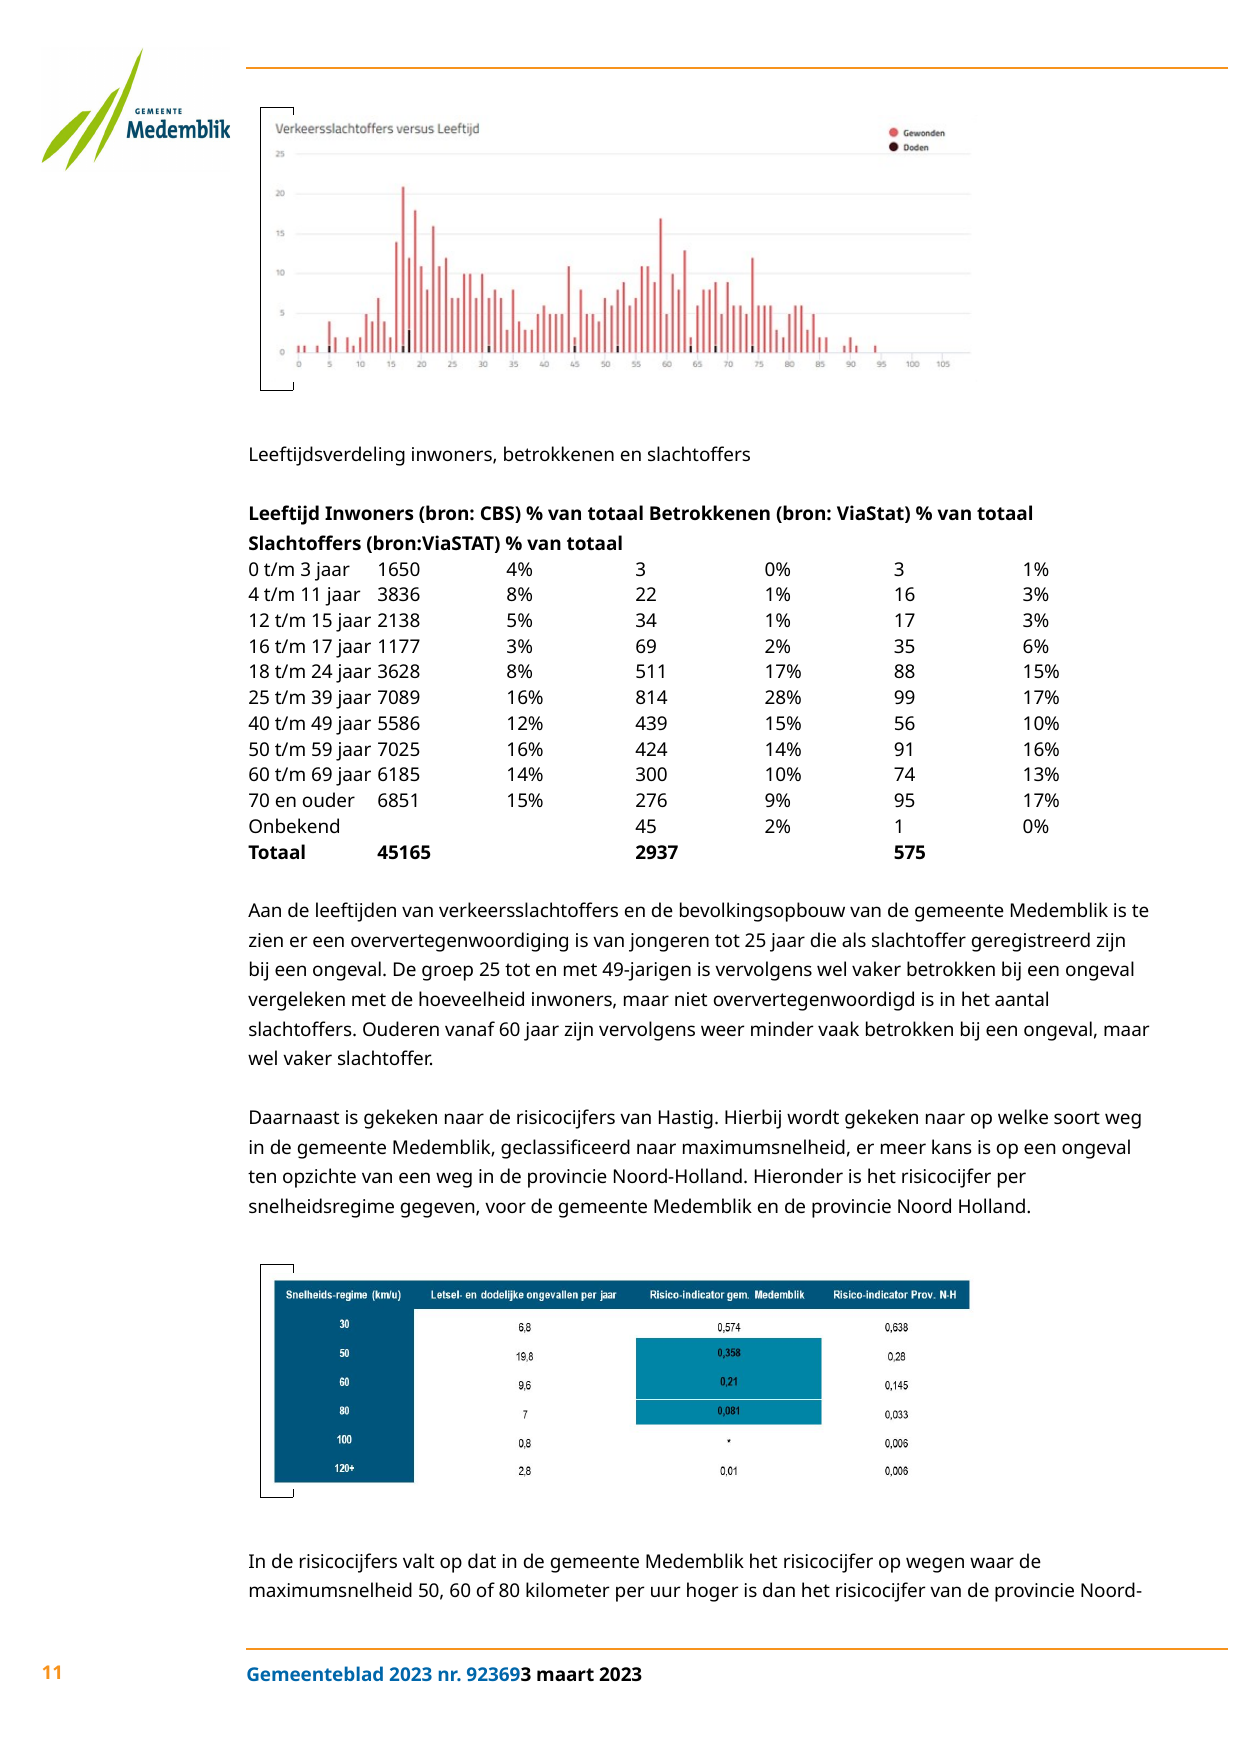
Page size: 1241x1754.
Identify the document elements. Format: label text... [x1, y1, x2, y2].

table_cell 2% [764, 633, 893, 659]
table_cell 95 [894, 788, 1022, 813]
table_cell 45165 [377, 839, 506, 864]
table_cell 88 [894, 659, 1022, 684]
table_cell 17% [1023, 685, 1152, 710]
table_cell 300 [635, 762, 764, 787]
table_cell 70 en ouder [248, 788, 377, 813]
table_cell 25 t/m 39 jaar [248, 685, 377, 710]
table_cell 35 [894, 633, 1022, 659]
table_cell [506, 813, 635, 839]
table_cell 16 [894, 582, 1022, 607]
table_cell 1650 [377, 556, 506, 582]
table_cell 2937 [635, 839, 764, 864]
table_cell 1% [764, 582, 893, 607]
table_cell 3% [1023, 582, 1152, 607]
table_cell 45 [635, 813, 764, 839]
table_cell 424 [635, 736, 764, 762]
table_cell 6% [1023, 633, 1152, 659]
table_cell 3 [635, 556, 764, 582]
table_cell [377, 813, 506, 839]
table_cell 511 [635, 659, 764, 684]
table_cell 3628 [377, 659, 506, 684]
table_cell [764, 839, 893, 864]
table_cell 1 [894, 813, 1022, 839]
table_cell 8% [506, 659, 635, 684]
table_cell 16% [506, 685, 635, 710]
table_cell 60 t/m 69 jaar [248, 762, 377, 787]
table_cell 3836 [377, 582, 506, 607]
table_cell 7025 [377, 736, 506, 762]
table_cell 17% [1023, 788, 1152, 813]
table_cell 814 [635, 685, 764, 710]
table_cell 3% [1023, 607, 1152, 633]
table_cell 12 t/m 15 jaar [248, 607, 377, 633]
table_cell [506, 839, 635, 864]
table_cell 0% [764, 556, 893, 582]
table_cell 99 [894, 685, 1022, 710]
table_cell 4 t/m 11 jaar [248, 582, 377, 607]
table_cell 4% [506, 556, 635, 582]
table_cell 56 [894, 710, 1022, 736]
table_cell 575 [894, 839, 1022, 864]
picture [268, 1273, 978, 1489]
table_cell 15% [1023, 659, 1152, 684]
table_cell 28% [764, 685, 893, 710]
table_cell 10% [1023, 710, 1152, 736]
table_cell 5% [506, 607, 635, 633]
table_cell 40 t/m 49 jaar [248, 710, 377, 736]
table_cell 13% [1023, 762, 1152, 787]
table_cell 12% [506, 710, 635, 736]
text In de risicocijfers valt op dat in de gemeente Medemblik het risicocijfer op wegen waar de maximumsnelheid 50, 60 of 80 kilometer per uur hoger is dan het risicocijfer van de provincie Noord- [248, 1548, 1152, 1603]
table_cell Totaal [248, 839, 377, 864]
table_cell 3% [506, 633, 635, 659]
table_cell 17 [894, 607, 1022, 633]
table_cell Onbekend [248, 813, 377, 839]
table_cell 14% [506, 762, 635, 787]
table_cell 34 [635, 607, 764, 633]
table_cell 15% [764, 710, 893, 736]
table_cell 9% [764, 788, 893, 813]
table_cell 50 t/m 59 jaar [248, 736, 377, 762]
table_cell 6185 [377, 762, 506, 787]
table_header Leeftijd Inwoners (bron: CBS) % van totaal Betrokkenen (bron: ViaStat) % van totaal Slachtoffers (bron:ViaSTAT) % van totaal [248, 501, 1152, 556]
table_cell 439 [635, 710, 764, 736]
picture [41, 47, 231, 172]
table_cell 5586 [377, 710, 506, 736]
table_cell 15% [506, 788, 635, 813]
table_cell 8% [506, 582, 635, 607]
table_cell [1023, 839, 1152, 864]
table_cell 6851 [377, 788, 506, 813]
table_cell 16% [506, 736, 635, 762]
table_cell 17% [764, 659, 893, 684]
table_cell 22 [635, 582, 764, 607]
table_cell 91 [894, 736, 1022, 762]
table_cell 14% [764, 736, 893, 762]
table_cell 69 [635, 633, 764, 659]
text Leeftijdsverdeling inwoners, betrokkenen en slachtoffers [248, 441, 1152, 467]
table_cell 2138 [377, 607, 506, 633]
table_cell 3 [894, 556, 1022, 582]
picture [268, 115, 978, 382]
table_cell 276 [635, 788, 764, 813]
table_cell 18 t/m 24 jaar [248, 659, 377, 684]
table_cell 16 t/m 17 jaar [248, 633, 377, 659]
table_cell 2% [764, 813, 893, 839]
table_cell 0% [1023, 813, 1152, 839]
table_cell 1177 [377, 633, 506, 659]
table_cell 1% [764, 607, 893, 633]
table_cell 1% [1023, 556, 1152, 582]
table_cell 0 t/m 3 jaar [248, 556, 377, 582]
table_cell 7089 [377, 685, 506, 710]
text Aan de leeftijden van verkeersslachtoffers en de bevolkingsopbouw van de gemeente Medemblik is te zien er een oververtegenwoordiging is van jongeren tot 25 jaar die als slachtoffer geregistreerd zijn bij een ongeval. De groep 25 tot en met 49-jarigen is vervolgens wel vaker betrokken bij een ongeval vergeleken met de hoeveelheid inwoners, maar niet oververtegenwoordigd is in het aantal slachtoffers. Ouderen vanaf 60 jaar zijn vervolgens weer minder vaak betrokken bij een ongeval, maar wel vaker slachtoffer. [248, 897, 1152, 1071]
table_cell 16% [1023, 736, 1152, 762]
table_cell 74 [894, 762, 1022, 787]
text Daarnaast is gekeken naar de risicocijfers van Hastig. Hierbij wordt gekeken naar op welke soort weg in de gemeente Medemblik, geclassificeerd naar maximumsnelheid, er meer kans is op een ongeval ten opzichte van een weg in de provincie Noord-Holland. Hieronder is het risicocijfer per snelheidsregime gegeven, voor de gemeente Medemblik en de provincie Noord Holland. [248, 1104, 1152, 1219]
table_cell 10% [764, 762, 893, 787]
